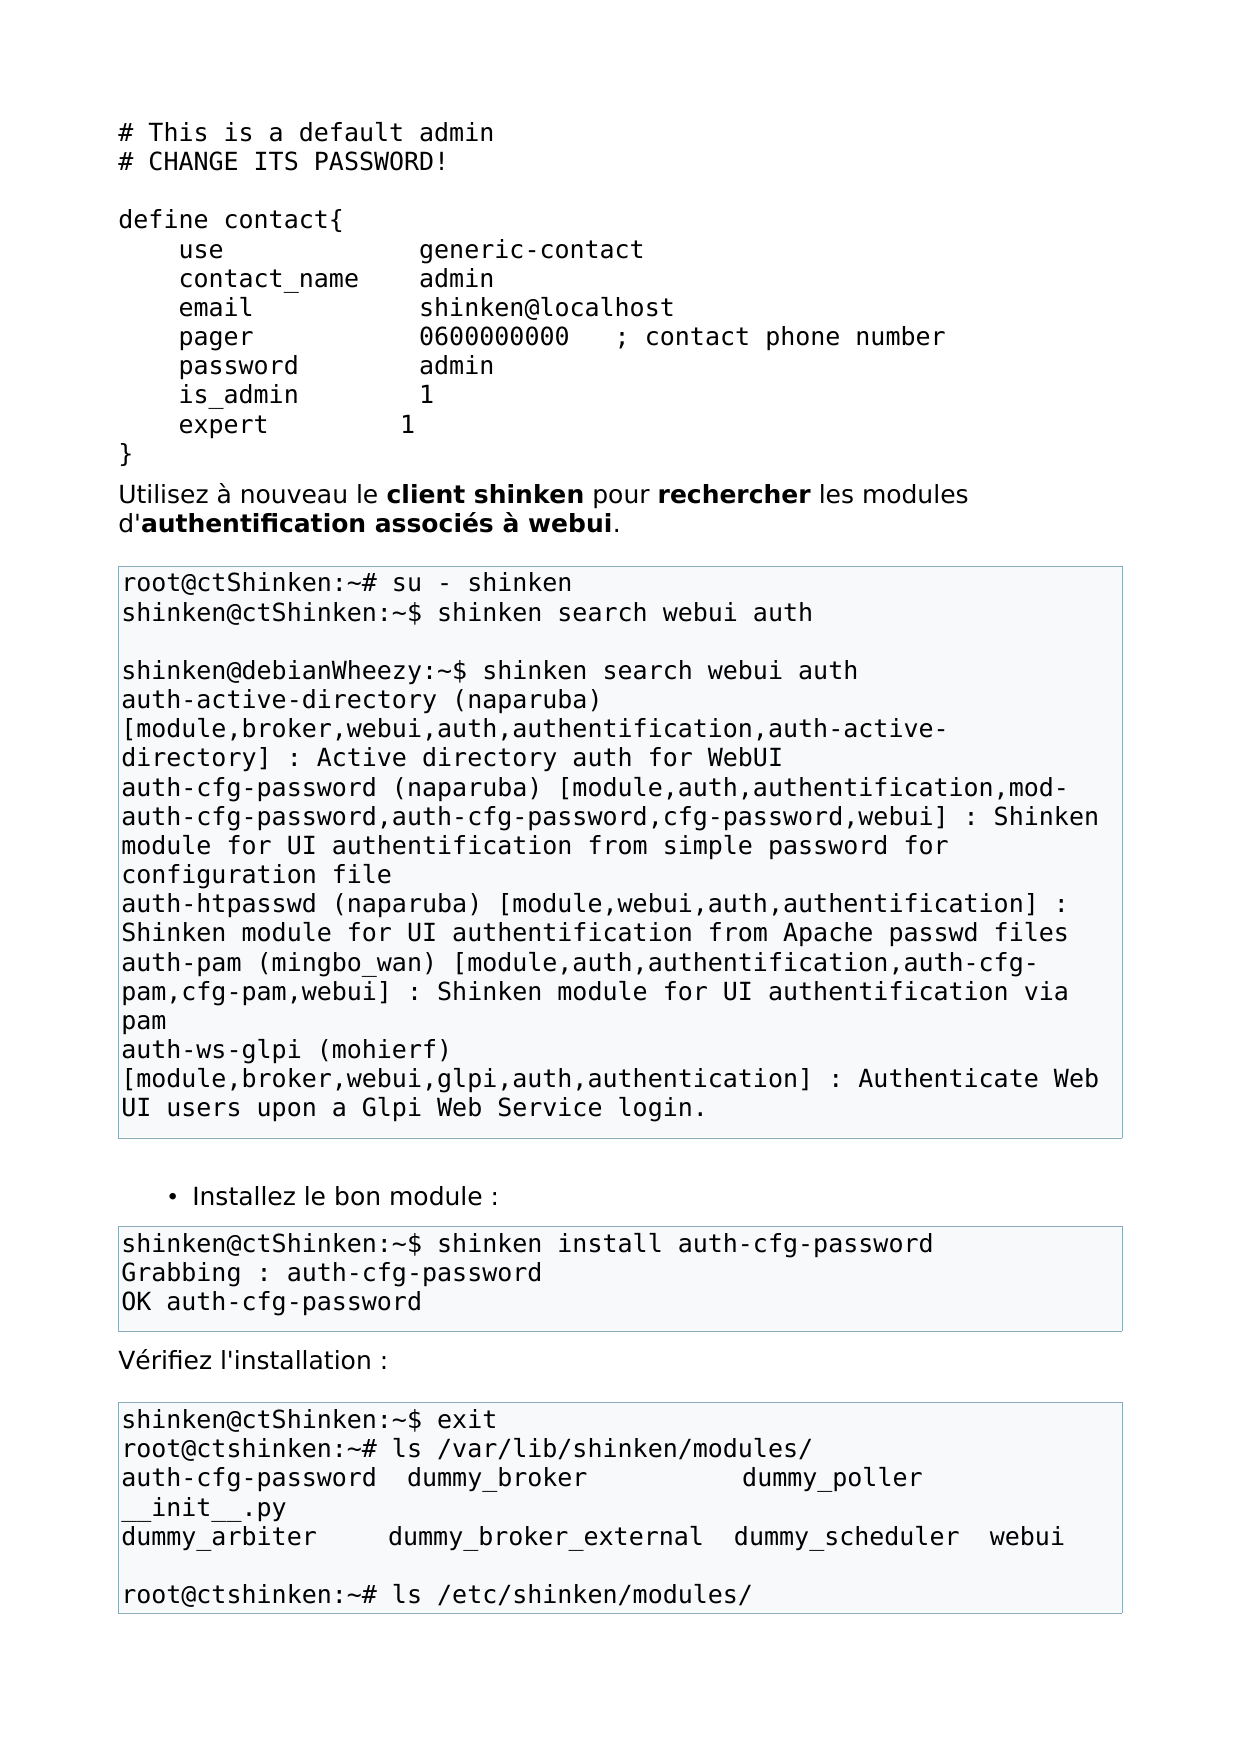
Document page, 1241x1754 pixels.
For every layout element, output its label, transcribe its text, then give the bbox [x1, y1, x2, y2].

text Vérifiez l'installation : [118, 1346, 1122, 1375]
text Utilisez à nouveau le client shinken pour rechercher les modules d'authentification associés à webui. [118, 480, 1122, 538]
list Installez le bon module : [177, 1182, 1122, 1211]
table_header root@ctShinken:~# su - shinken shinken@ctShinken:~$ shinken search webui auth shinken@debianWheezy:~$ shinken search webui auth auth-active-directory (naparuba) [module,broker,webui,auth,authentification,auth-active-directory] : Active directory auth for WebUI auth-cfg-password (naparuba) [module,auth,authentification,mod-auth-cfg-password,auth-cfg-password,cfg-password,webui] : Shinken module for UI authentification from simple password for configuration file auth-htpasswd (naparuba) [module,webui,auth,authentification] : Shinken module for UI authentification from Apache passwd files auth-pam (mingbo_wan) [module,auth,authentification,auth-cfg-pam,cfg-pam,webui] : Shinken module for UI authentification via pam auth-ws-glpi (mohierf) [module,broker,webui,glpi,auth,authentication] : Authenticate Web UI users upon a Glpi Web Service login. [119, 567, 1122, 1137]
table_header shinken@ctShinken:~$ exit root@ctshinken:~# ls /var/lib/shinken/modules/ auth-cfg-password dummy_broker dummy_poller __init__.py dummy_arbiter dummy_broker_external dummy_scheduler webui root@ctshinken:~# ls /etc/shinken/modules/ [119, 1403, 1122, 1612]
table_header shinken@ctShinken:~$ shinken install auth-cfg-password Grabbing : auth-cfg-password OK auth-cfg-password [119, 1227, 1122, 1331]
text # This is a default admin # CHANGE ITS PASSWORD! define contact{ use generic-contact contact_name admin email shinken@localhost pager 0600000000 ; contact phone number password admin is_admin 1 expert 1 } [118, 118, 1122, 468]
